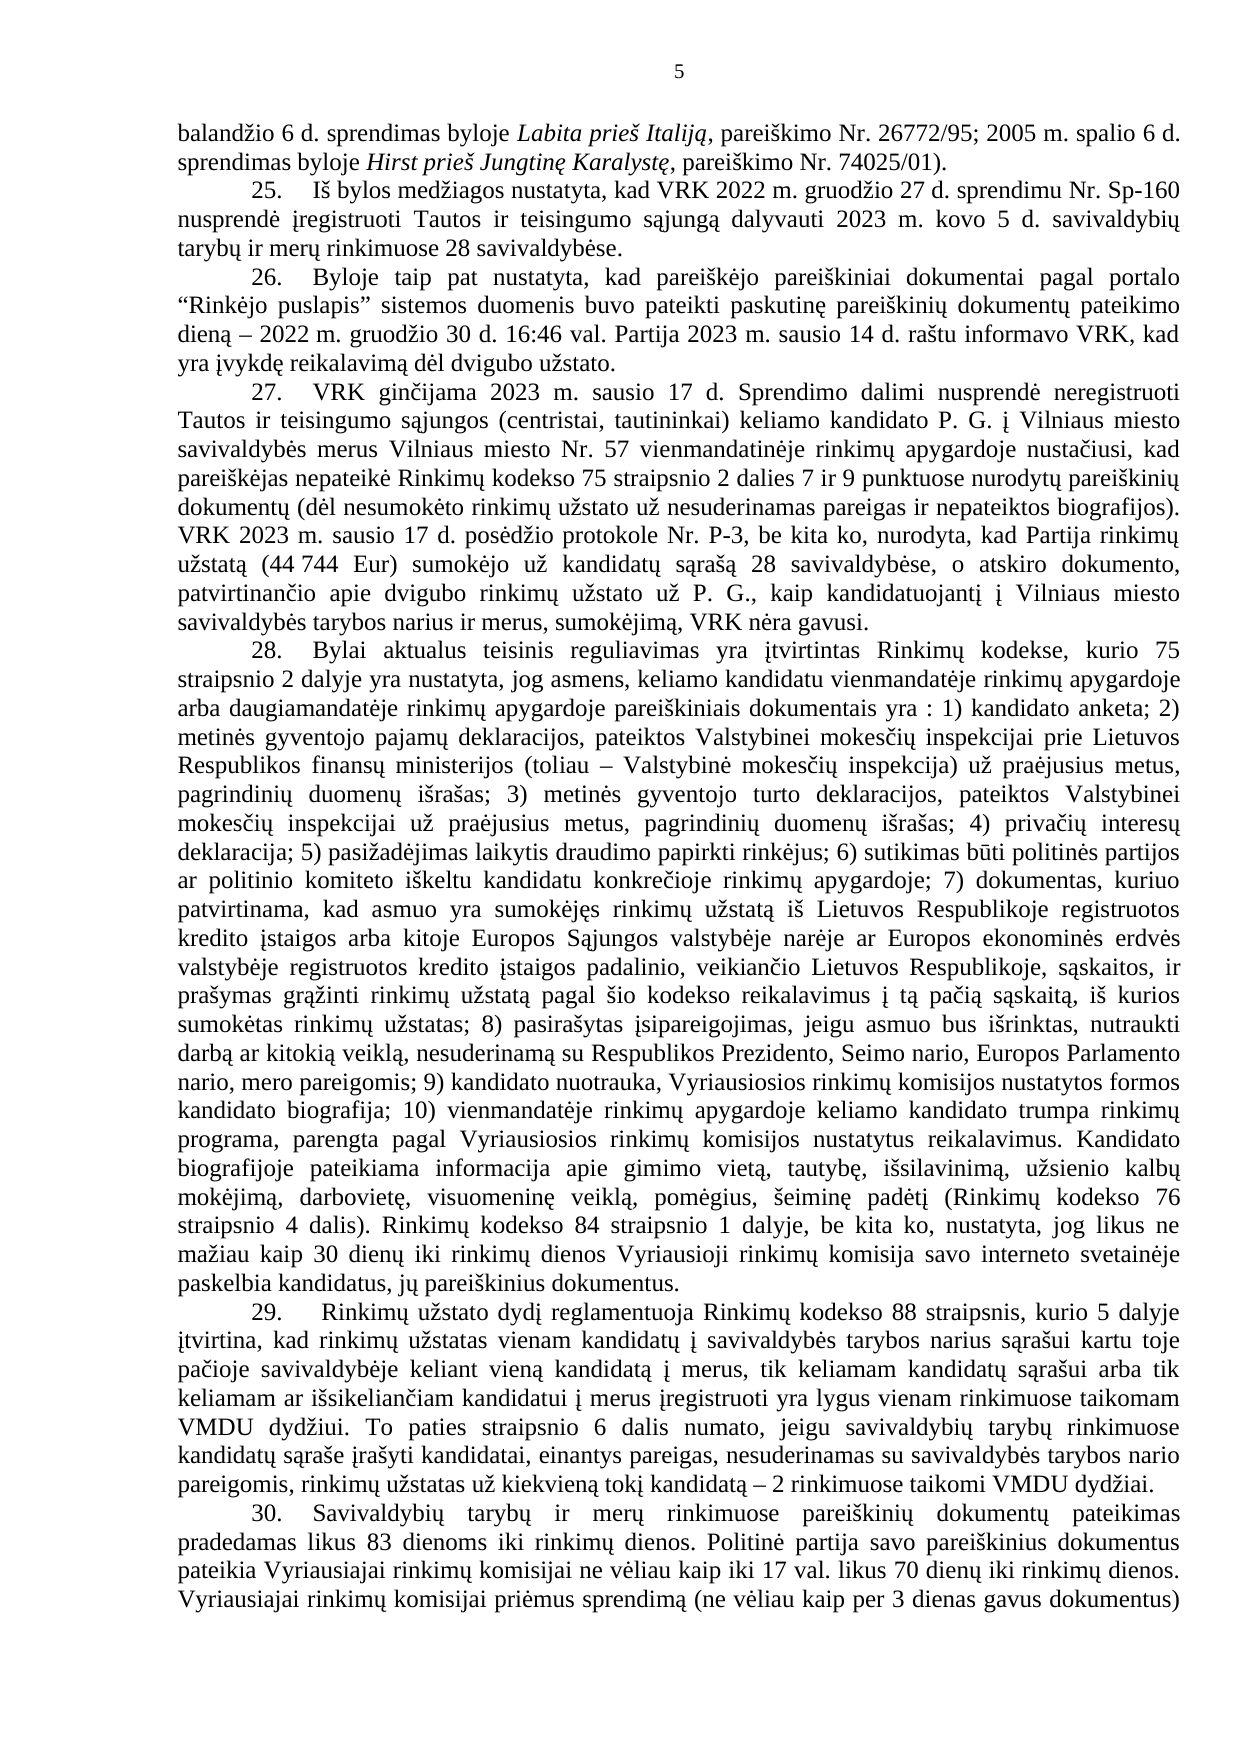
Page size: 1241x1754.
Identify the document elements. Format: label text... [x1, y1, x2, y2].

text 28. Bylai aktualus teisinis reguliavimas yra įtvirtintas Rinkimų kodekse, kurio 75 straipsnio 2 dalyje yra nustatyta, jog asmens, keliamo kandidatu vienmandatėje rinkimų apygardoje arba daugiamandatėje rinkimų apygardoje pareiškiniais dokumentais yra : 1) kandidato anketa; 2) metinės gyventojo pajamų deklaracijos, pateiktos Valstybinei mokesčių inspekcijai prie Lietuvos Respublikos finansų ministerijos (toliau – Valstybinė mokesčių inspekcija) už praėjusius metus, pagrindinių duomenų išrašas; 3) metinės gyventojo turto deklaracijos, pateiktos Valstybinei mokesčių inspekcijai už praėjusius metus, pagrindinių duomenų išrašas; 4) privačių interesų deklaracija; 5) pasižadėjimas laikytis draudimo papirkti rinkėjus; 6) sutikimas būti politinės partijos ar politinio komiteto iškeltu kandidatu konkrečioje rinkimų apygardoje; 7) dokumentas, kuriuo patvirtinama, kad asmuo yra sumokėjęs rinkimų užstatą iš Lietuvos Respublikoje registruotos kredito įstaigos arba kitoje Europos Sąjungos valstybėje narėje ar Europos ekonominės erdvės valstybėje registruotos kredito įstaigos padalinio, veikiančio Lietuvos Respublikoje, sąskaitos, ir prašymas grąžinti rinkimų užstatą pagal šio kodekso reikalavimus į tą pačią sąskaitą, iš kurios sumokėtas rinkimų užstatas; 8) pasirašytas įsipareigojimas, jeigu asmuo bus išrinktas, nutraukti darbą ar kitokią veiklą, nesuderinamą su Respublikos Prezidento, Seimo nario, Europos Parlamento nario, mero pareigomis; 9) kandidato nuotrauka, Vyriausiosios rinkimų komisijos nustatytos formos kandidato biografija; 10) vienmandatėje rinkimų apygardoje keliamo kandidato trumpa rinkimų programa, parengta pagal Vyriausiosios rinkimų komisijos nustatytus reikalavimus. Kandidato biografijoje pateikiama informacija apie gimimo vietą, tautybę, išsilavinimą, užsienio kalbų mokėjimą, darbovietę, visuomeninę veiklą, pomėgius, šeiminę padėtį (Rinkimų kodekso 76 straipsnio 4 dalis). Rinkimų kodekso 84 straipsnio 1 dalyje, be kita ko, nustatyta, jog likus ne mažiau kaip 30 dienų iki rinkimų dienos Vyriausioji rinkimų komisija savo interneto svetainėje paskelbia kandidatus, jų pareiškinius dokumentus. [177, 636, 1181, 1297]
text 25. Iš bylos medžiagos nustatyta, kad VRK 2022 m. gruodžio 27 d. sprendimu Nr. Sp-160 nusprendė įregistruoti Tautos ir teisingumo sąjungą dalyvauti 2023 m. kovo 5 d. savivaldybių tarybų ir merų rinkimuose 28 savivaldybėse. [177, 176, 1181, 262]
text 27. VRK ginčijama 2023 m. sausio 17 d. Sprendimo dalimi nusprendė neregistruoti Tautos ir teisingumo sąjungos (centristai, tautininkai) keliamo kandidato P. G. į Vilniaus miesto savivaldybės merus Vilniaus miesto Nr. 57 vienmandatinėje rinkimų apygardoje nustačiusi, kad pareiškėjas nepateikė Rinkimų kodekso 75 straipsnio 2 dalies 7 ir 9 punktuose nurodytų pareiškinių dokumentų (dėl nesumokėto rinkimų užstato už nesuderinamas pareigas ir nepateiktos biografijos). VRK 2023 m. sausio 17 d. posėdžio protokole Nr. P-3, be kita ko, nurodyta, kad Partija rinkimų užstatą (44 744 Eur) sumokėjo už kandidatų sąrašą 28 savivaldybėse, o atskiro dokumento, patvirtinančio apie dvigubo rinkimų užstato už P. G., kaip kandidatuojantį į Vilniaus miesto savivaldybės tarybos narius ir merus, sumokėjimą, VRK nėra gavusi. [177, 377, 1181, 636]
text 30. Savivaldybių tarybų ir merų rinkimuose pareiškinių dokumentų pateikimas pradedamas likus 83 dienoms iki rinkimų dienos. Politinė partija savo pareiškinius dokumentus pateikia Vyriausiajai rinkimų komisijai ne vėliau kaip iki 17 val. likus 70 dienų iki rinkimų dienos. Vyriausiajai rinkimų komisijai priėmus sprendimą (ne vėliau kaip per 3 dienas gavus dokumentus) [177, 1498, 1181, 1613]
text 26. Byloje taip pat nustatyta, kad pareiškėjo pareiškiniai dokumentai pagal portalo “Rinkėjo puslapis” sistemos duomenis buvo pateikti paskutinę pareiškinių dokumentų pateikimo dieną – 2022 m. gruodžio 30 d. 16:46 val. Partija 2023 m. sausio 14 d. raštu informavo VRK, kad yra įvykdę reikalavimą dėl dvigubo užstato. [177, 262, 1181, 377]
text balandžio 6 d. sprendimas byloje Labita prieš Italiją, pareiškimo Nr. 26772/95; 2005 m. spalio 6 d. sprendimas byloje Hirst prieš Jungtinę Karalystę, pareiškimo Nr. 74025/01). [177, 118, 1181, 176]
text 29. Rinkimų užstato dydį reglamentuoja Rinkimų kodekso 88 straipsnis, kurio 5 dalyje įtvirtina, kad rinkimų užstatas vienam kandidatų į savivaldybės tarybos narius sąrašui kartu toje pačioje savivaldybėje keliant vieną kandidatą į merus, tik keliamam kandidatų sąrašui arba tik keliamam ar išsikeliančiam kandidatui į merus įregistruoti yra lygus vienam rinkimuose taikomam VMDU dydžiui. To paties straipsnio 6 dalis numato, jeigu savivaldybių tarybų rinkimuose kandidatų sąraše įrašyti kandidatai, einantys pareigas, nesuderinamas su savivaldybės tarybos nario pareigomis, rinkimų užstatas už kiekvieną tokį kandidatą – 2 rinkimuose taikomi VMDU dydžiai. [177, 1297, 1181, 1498]
